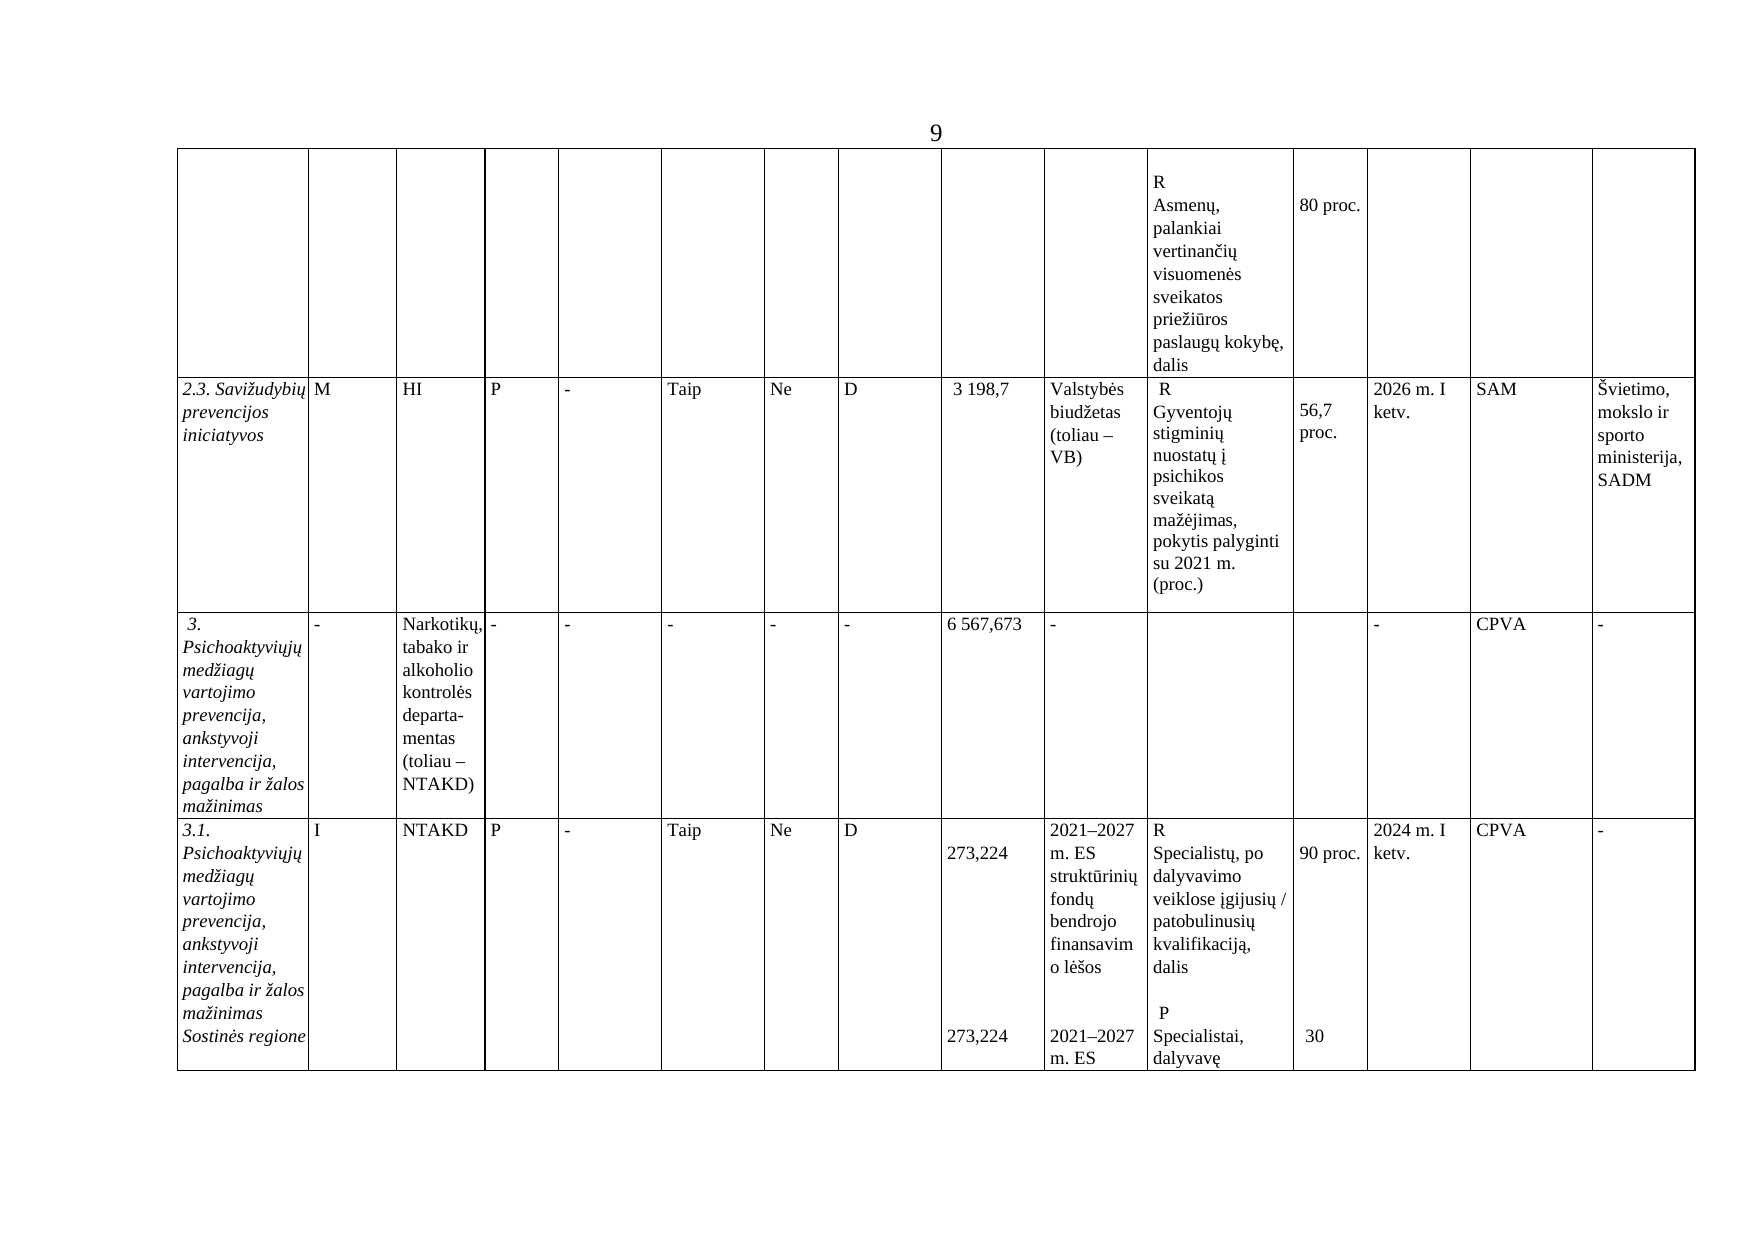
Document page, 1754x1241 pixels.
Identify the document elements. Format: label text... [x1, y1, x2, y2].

table_cell R Asmenų, palankiai vertinančių visuomenės sveikatos priežiūros paslaugų kokybę, dalis [1148, 149, 1293, 377]
table_cell Ne [765, 378, 838, 612]
table_cell CPVA [1471, 613, 1592, 818]
table_cell - [1368, 613, 1470, 818]
table_cell - [559, 613, 661, 818]
table_cell - [1593, 819, 1694, 1070]
table_cell Ne [765, 819, 838, 1070]
table_cell - [559, 149, 661, 377]
table_cell - [559, 819, 661, 1070]
table_cell - [839, 613, 941, 818]
table_cell [942, 149, 1044, 377]
table_cell [839, 149, 941, 377]
table_cell - [309, 613, 396, 818]
table_cell - [1593, 149, 1694, 377]
table_cell SAM [1471, 378, 1592, 612]
table_cell - [1045, 613, 1147, 818]
table_cell R Gyventojų stigminių nuostatų į psichikos sveikatą mažėjimas, pokytis palyginti su 2021 m. (proc.) [1148, 378, 1293, 612]
table_cell M [309, 378, 396, 612]
table_cell HI [397, 378, 484, 612]
table_cell 2024 m. I ketv. [1368, 819, 1470, 1070]
table_cell - [1593, 613, 1694, 818]
table_cell 3 198,7 [942, 378, 1044, 612]
table_cell P [486, 819, 558, 1070]
table_cell 2021–2027 m. ES struktūrinių fondų bendrojo finansavimo lėšos 2021–2027 m. ES [1045, 819, 1147, 1070]
table_cell Narkotikų, tabako ir alkoholio kontrolės departa-mentas (toliau – NTAKD) [397, 613, 484, 818]
table_cell 2.3. Savižudybių prevencijos iniciatyvos [178, 378, 308, 612]
table_cell Taip [662, 819, 764, 1070]
table_cell [178, 149, 308, 377]
table_cell 3. Psichoaktyviųjų medžiagų vartojimo prevencija, ankstyvoji intervencija, pagalba ir žalos mažinimas [178, 613, 308, 818]
table_cell [1148, 613, 1293, 818]
table_cell - [559, 378, 661, 612]
table_cell - [662, 613, 764, 818]
table_cell [765, 149, 838, 377]
table_cell 80 proc. [1294, 149, 1367, 377]
table_cell [309, 149, 396, 377]
table_cell [1294, 613, 1367, 818]
table_cell Švietimo, mokslo ir sporto ministerija, SADM [1593, 378, 1694, 612]
table_cell Taip [662, 378, 764, 612]
table_cell 56,7 proc. [1294, 378, 1367, 612]
table_cell NTAKD [397, 819, 484, 1070]
table_cell - [765, 613, 838, 818]
table_cell [397, 149, 484, 377]
table_cell 273,224 273,224 [942, 819, 1044, 1070]
table_cell [486, 149, 558, 377]
table_cell 90 proc. 30 [1294, 819, 1367, 1070]
table_cell I [309, 819, 396, 1070]
table_cell Valstybės biudžetas (toliau – VB) [1045, 378, 1147, 612]
table_cell [662, 149, 764, 377]
table_cell [1471, 149, 1592, 377]
table_cell - [486, 613, 558, 818]
table_cell 6 567,673 [942, 613, 1044, 818]
table_cell [1368, 149, 1470, 377]
table_cell D [839, 378, 941, 612]
table_cell R Specialistų, po dalyvavimo veiklose įgijusių / patobulinusių kvalifikaciją, dalis P Specialistai, dalyvavę [1148, 819, 1293, 1070]
table_cell 2026 m. I ketv. [1368, 378, 1470, 612]
table_cell D [839, 819, 941, 1070]
table_cell 3.1. Psichoaktyviųjų medžiagų vartojimo prevencija, ankstyvoji intervencija, pagalba ir žalos mažinimas Sostinės regione [178, 819, 308, 1070]
table_cell [1045, 149, 1147, 377]
table_cell P [486, 378, 558, 612]
table_cell CPVA [1471, 819, 1592, 1070]
